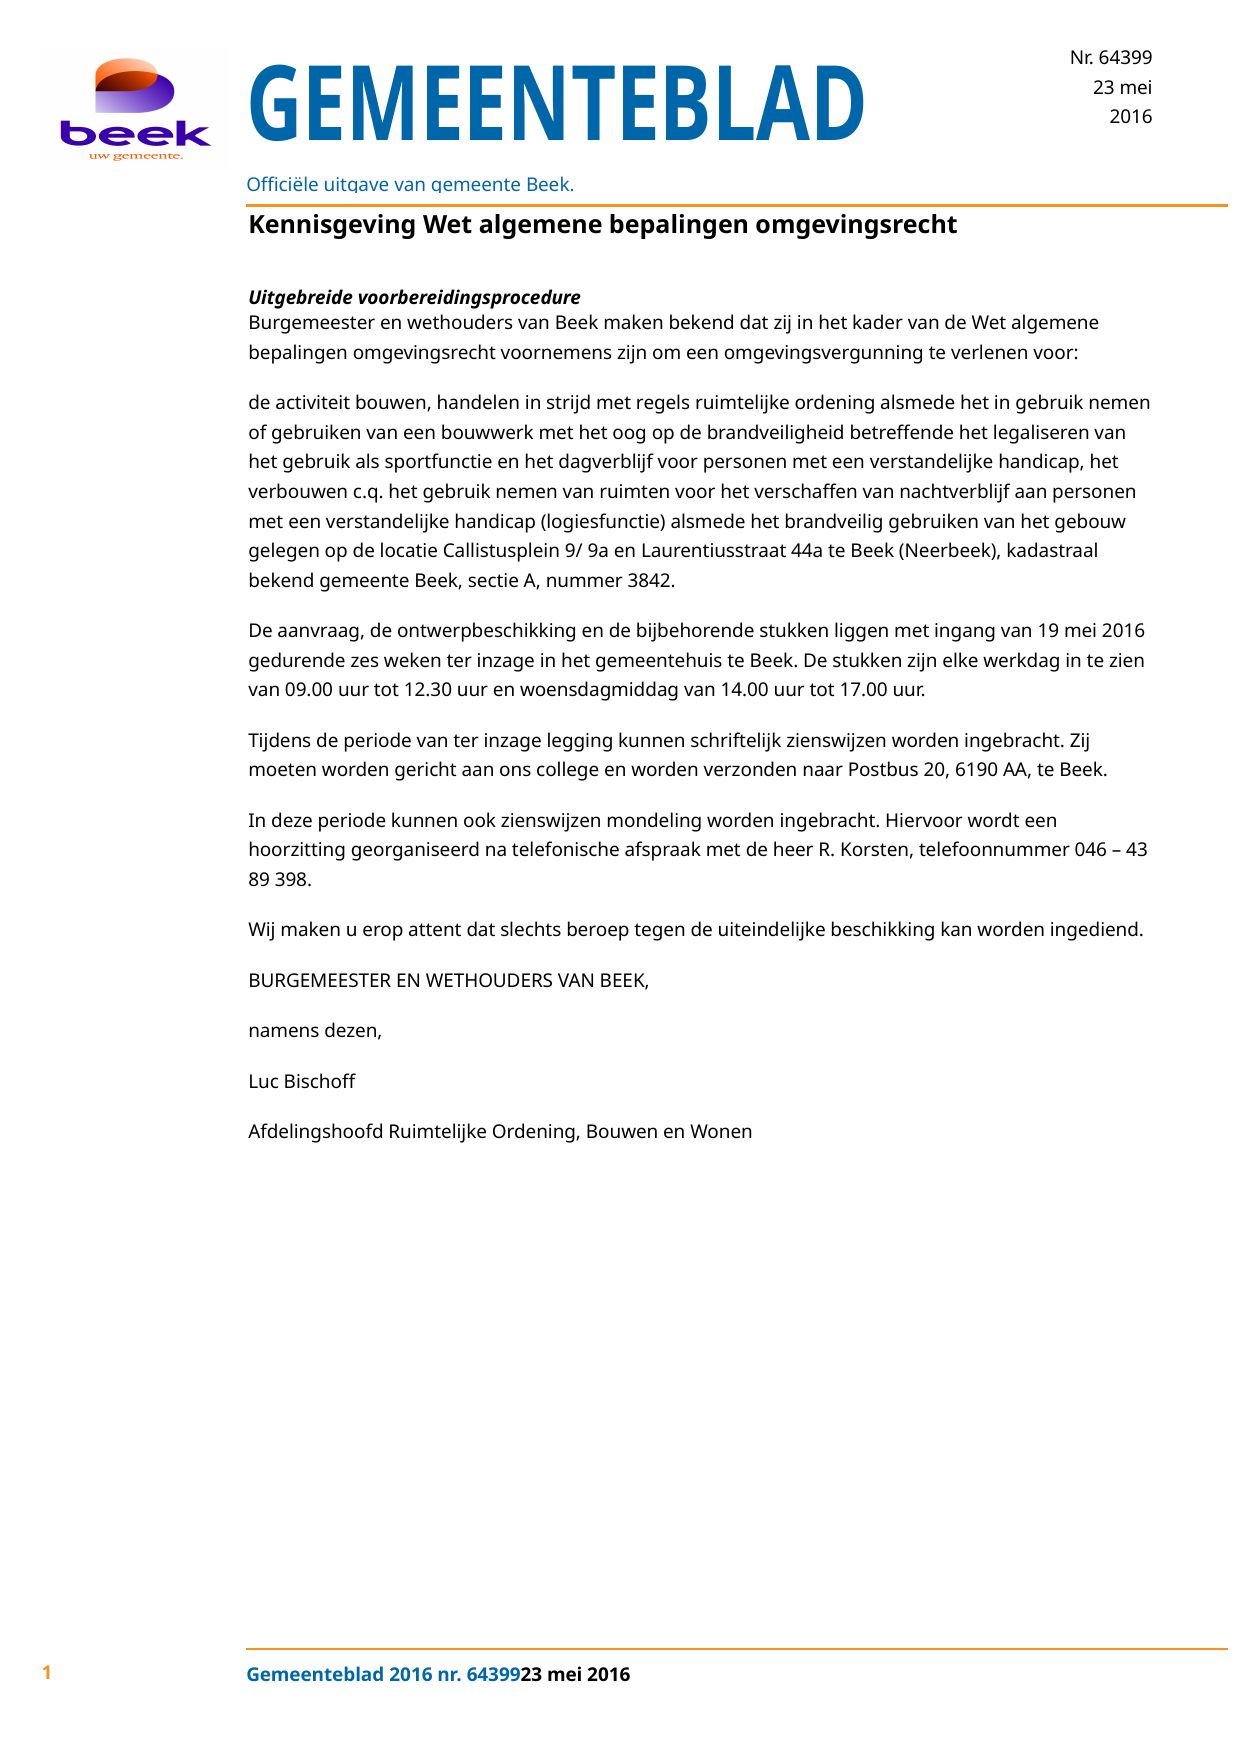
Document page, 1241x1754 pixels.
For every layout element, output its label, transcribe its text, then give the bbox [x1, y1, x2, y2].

text de activiteit bouwen, handelen in strijd met regels ruimtelijke ordening alsmede het in gebruik nemen of gebruiken van een bouwwerk met het oog op de brandveiligheid betreffende het legaliseren van het gebruik als sportfunctie en het dagverblijf voor personen met een verstandelijke handicap, het verbouwen c.q. het gebruik nemen van ruimten voor het verschaffen van nachtverblijf aan personen met een verstandelijke handicap (logiesfunctie) alsmede het brandveilig gebruiken van het gebouw gelegen op de locatie Callistusplein 9/ 9a en Laurentiusstraat 44a te Beek (Neerbeek), kadastraal bekend gemeente Beek, sectie A, nummer 3842. [248, 389, 1152, 593]
text De aanvraag, de ontwerpbeschikking en de bijbehorende stukken liggen met ingang van 19 mei 2016 gedurende zes weken ter inzage in het gemeentehuis te Beek. De stukken zijn elke werkdag in te zien van 09.00 uur tot 12.30 uur en woensdagmiddag van 14.00 uur tot 17.00 uur. [248, 617, 1152, 702]
text Uitgebreide voorbereidingsprocedure [248, 284, 1152, 309]
text In deze periode kunnen ook zienswijzen mondeling worden ingebracht. Hiervoor wordt een hoorzitting georganiseerd na telefonische afspraak met de heer R. Korsten, telefoonnummer 046 – 43 89 398. [248, 807, 1152, 892]
text BURGEMEESTER EN WETHOUDERS VAN BEEK, [248, 967, 1152, 993]
text Tijdens de periode van ter inzage legging kunnen schriftelijk zienswijzen worden ingebracht. Zij moeten worden gericht aan ons college en worden verzonden naar Postbus 20, 6190 AA, te Beek. [248, 727, 1152, 782]
text Burgemeester en wethouders van Beek maken bekend dat zij in het kader van de Wet algemene bepalingen omgevingsrecht voornemens zijn om een omgevingsvergunning te verlenen voor: [248, 309, 1152, 365]
text Luc Bischoff [248, 1068, 1152, 1094]
text Wij maken u erop attent dat slechts beroep tegen de uiteindelijke beschikking kan worden ingediend. [248, 917, 1152, 942]
text Afdelingshoofd Ruimtelijke Ordening, Bouwen en Wonen [248, 1118, 1152, 1144]
text Kennisgeving Wet algemene bepalingen omgevingsrecht [248, 207, 1152, 241]
text namens dezen, [248, 1017, 1152, 1043]
picture [41, 47, 231, 172]
